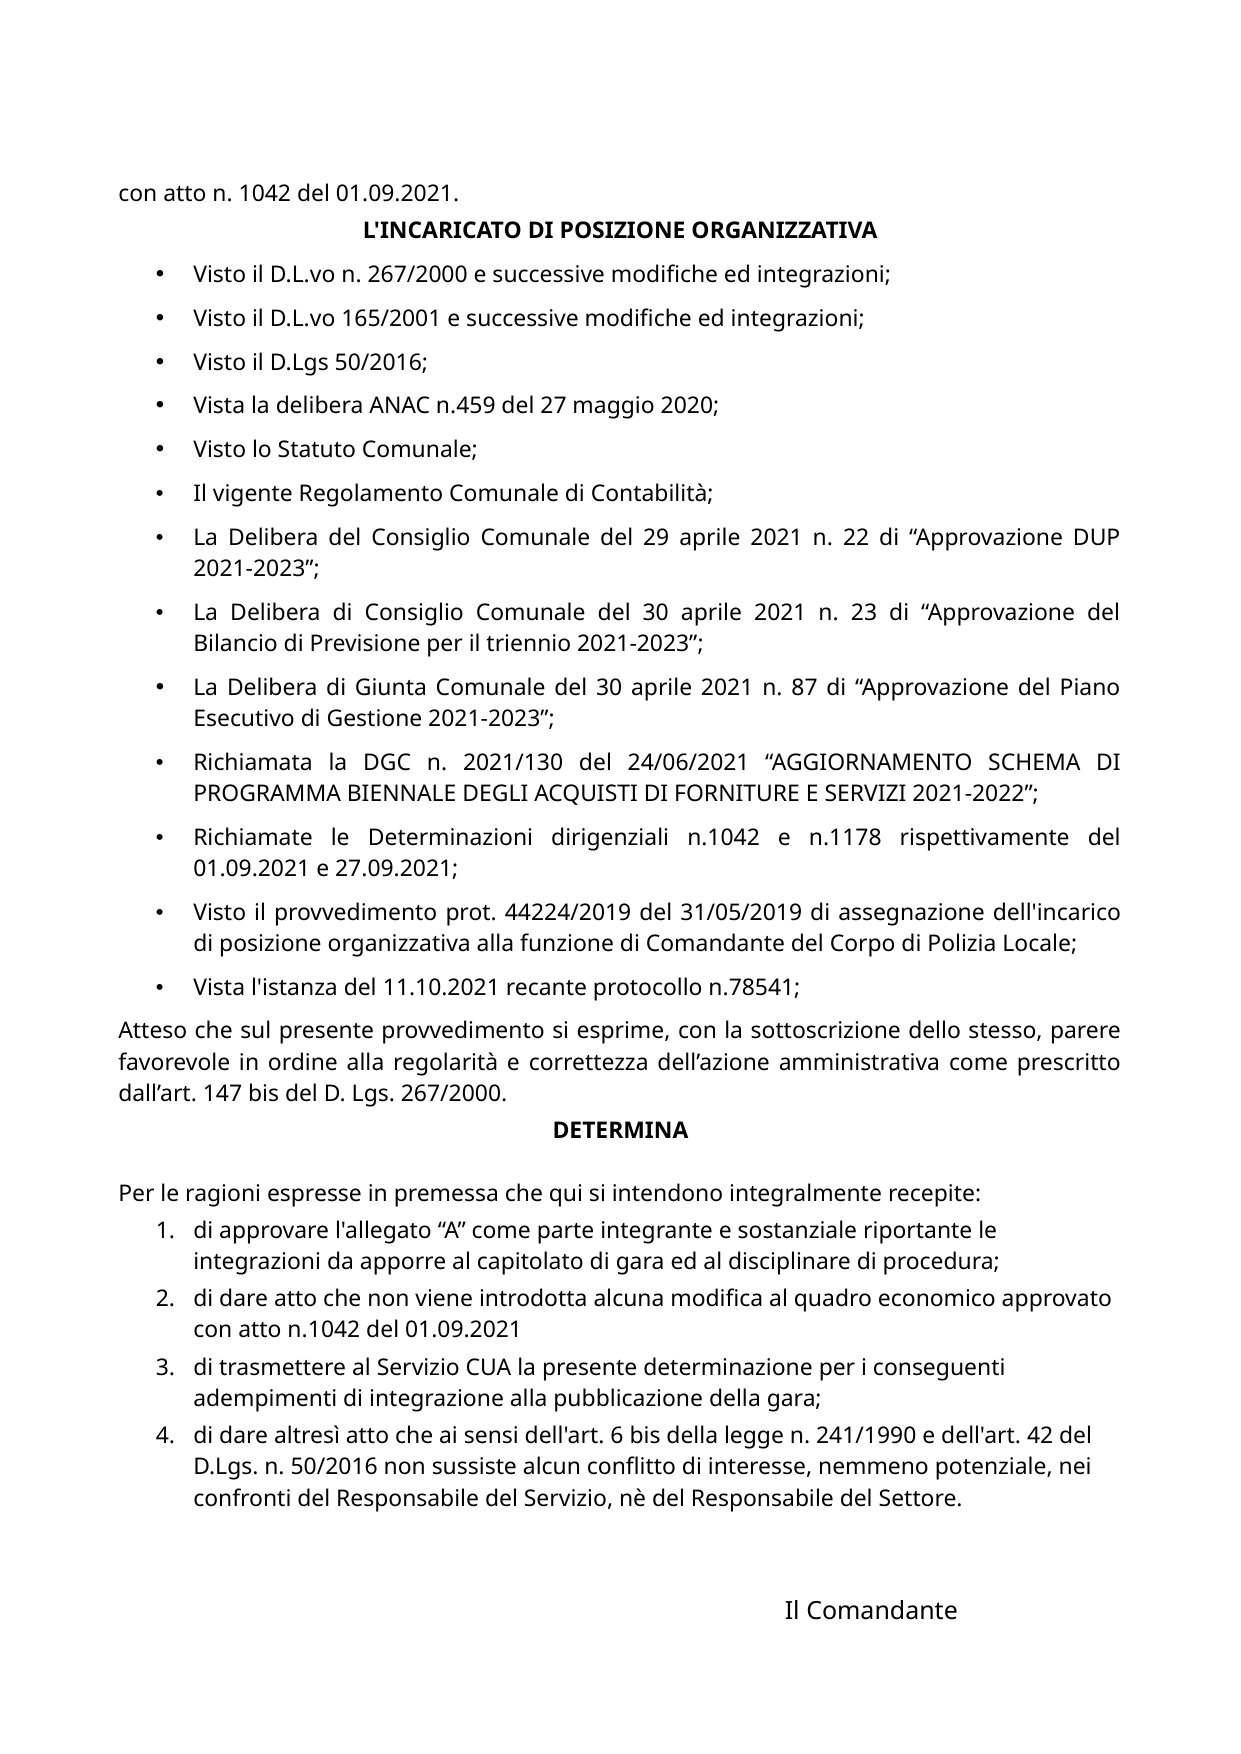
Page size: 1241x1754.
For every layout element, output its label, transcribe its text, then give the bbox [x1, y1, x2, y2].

list Vista l'istanza del 11.10.2021 recante protocollo n.78541; [156, 971, 1122, 1002]
list di approvare l'allegato “A” come parte integrante e sostanziale riportante le integrazioni da apporre al capitolato di gara ed al disciplinare di procedura; [156, 1214, 1122, 1276]
text Per le ragioni espresse in premessa che qui si intendono integralmente recepite: [118, 1177, 1122, 1208]
list Vista la delibera ANAC n.459 del 27 maggio 2020; [156, 389, 1122, 421]
list Visto lo Statuto Comunale; [156, 433, 1122, 464]
list di trasmettere al Servizio CUA la presente determinazione per i conseguenti adempimenti di integrazione alla pubblicazione della gara; [156, 1351, 1122, 1413]
list La Delibera di Consiglio Comunale del 30 aprile 2021 n. 23 di “Approvazione del Bilancio di Previsione per il triennio 2021-2023”; [156, 596, 1122, 658]
list Richiamata la DGC n. 2021/130 del 24/06/2021 “AGGIORNAMENTO SCHEMA DI PROGRAMMA BIENNALE DEGLI ACQUISTI DI FORNITURE E SERVIZI 2021-2022”; [156, 746, 1122, 808]
list Visto il provvedimento prot. 44224/2019 del 31/05/2019 di assegnazione dell'incarico di posizione organizzativa alla funzione di Comandante del Corpo di Polizia Locale; [156, 896, 1122, 958]
list Visto il D.L.vo 165/2001 e successive modifiche ed integrazioni; [156, 302, 1122, 333]
list Il vigente Regolamento Comunale di Contabilità; [156, 477, 1122, 508]
table_header [118, 1593, 620, 1627]
list Visto il D.Lgs 50/2016; [156, 346, 1122, 377]
list La Delibera del Consiglio Comunale del 29 aprile 2021 n. 22 di “Approvazione DUP 2021-2023”; [156, 521, 1122, 583]
text Atteso che sul presente provvedimento si esprime, con la sottoscrizione dello stesso, parere favorevole in ordine alla regolarità e correttezza dell’azione amministrativa come prescritto dall’art. 147 bis del D. Lgs. 267/2000. [118, 1014, 1122, 1108]
list La Delibera di Giunta Comunale del 30 aprile 2021 n. 87 di “Approvazione del Piano Esecutivo di Gestione 2021-2023”; [156, 671, 1122, 733]
text DETERMINA [118, 1114, 1122, 1145]
list di dare altresì atto che ai sensi dell'art. 6 bis della legge n. 241/1990 e dell'art. 42 del D.Lgs. n. 50/2016 non sussiste alcun conflitto di interesse, nemmeno potenziale, nei confronti del Responsabile del Servizio, nè del Responsabile del Settore. [156, 1419, 1122, 1513]
list Richiamate le Determinazioni dirigenziali n.1042 e n.1178 rispettivamente del 01.09.2021 e 27.09.2021; [156, 821, 1122, 883]
text L'INCARICATO DI POSIZIONE ORGANIZZATIVA [118, 214, 1122, 246]
list di dare atto che non viene introdotta alcuna modifica al quadro economico approvato con atto n.1042 del 01.09.2021 [156, 1282, 1122, 1345]
table_header Il Comandante [620, 1593, 1122, 1627]
text con atto n. 1042 del 01.09.2021. [118, 177, 1122, 208]
list Visto il D.L.vo n. 267/2000 e successive modifiche ed integrazioni; [156, 258, 1122, 289]
